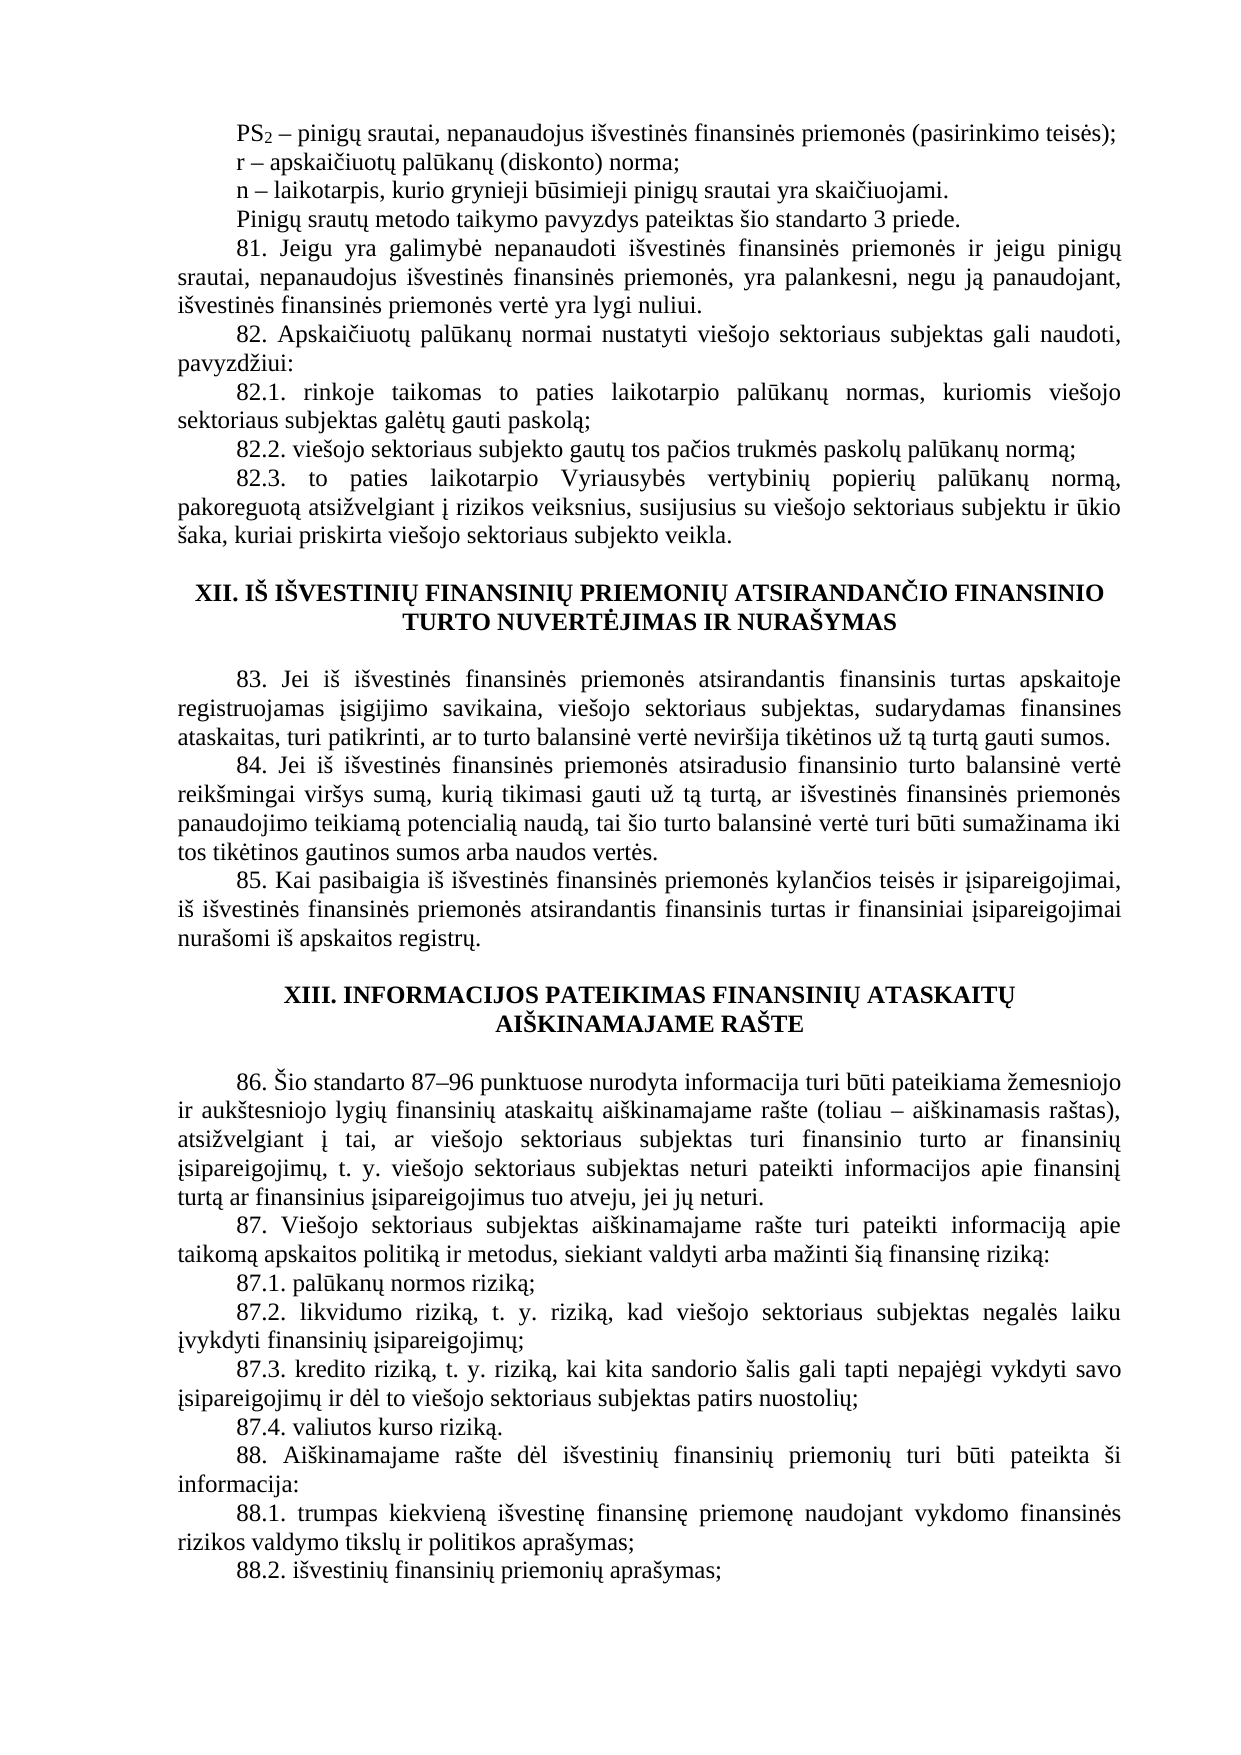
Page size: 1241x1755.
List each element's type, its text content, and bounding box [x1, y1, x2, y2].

text XII. IŠ IŠVESTINIŲ FINANSINIŲ PRIEMONIŲ ATSIRANDANČIO FINANSINIO TURTO NUVERTĖJIMAS IR NURAŠYMAS [177, 578, 1122, 636]
text 87.4. valiutos kurso riziką. [177, 1412, 1122, 1441]
text 87. Viešojo sektoriaus subjektas aiškinamajame rašte turi pateikti informaciją apie taikomą apskaitos politiką ir metodus, siekiant valdyti arba mažinti šią finansinę riziką: [177, 1211, 1122, 1268]
text 88.1. trumpas kiekvieną išvestinę finansinę priemonę naudojant vykdomo finansinės rizikos valdymo tikslų ir politikos aprašymas; [177, 1498, 1122, 1556]
text 86. Šio standarto 87–96 punktuose nurodyta informacija turi būti pateikiama žemesniojo ir aukštesniojo lygių finansinių ataskaitų aiškinamajame rašte (toliau – aiškinamasis raštas), atsižvelgiant į tai, ar viešojo sektoriaus subjektas turi finansinio turto ar finansinių įsipareigojimų, t. y. viešojo sektoriaus subjektas neturi pateikti informacijos apie finansinį turtą ar finansinius įsipareigojimus tuo atveju, jei jų neturi. [177, 1067, 1122, 1211]
text 87.3. kredito riziką, t. y. riziką, kai kita sandorio šalis gali tapti nepajėgi vykdyti savo įsipareigojimų ir dėl to viešojo sektoriaus subjektas patirs nuostolių; [177, 1354, 1122, 1412]
text 82.1. rinkoje taikomas to paties laikotarpio palūkanų normas, kuriomis viešojo sektoriaus subjektas galėtų gauti paskolą; [177, 377, 1122, 434]
text 87.2. likvidumo riziką, t. y. riziką, kad viešojo sektoriaus subjektas negalės laiku įvykdyti finansinių įsipareigojimų; [177, 1297, 1122, 1354]
text Pinigų srautų metodo taikymo pavyzdys pateiktas šio standarto 3 priede. [177, 204, 1122, 233]
text 81. Jeigu yra galimybė nepanaudoti išvestinės finansinės priemonės ir jeigu pinigų srautai, nepanaudojus išvestinės finansinės priemonės, yra palankesni, negu ją panaudojant, išvestinės finansinės priemonės vertė yra lygi nuliui. [177, 233, 1122, 319]
text 85. Kai pasibaigia iš išvestinės finansinės priemonės kylančios teisės ir įsipareigojimai, iš išvestinės finansinės priemonės atsirandantis finansinis turtas ir finansiniai įsipareigojimai nurašomi iš apskaitos registrų. [177, 866, 1122, 952]
text XIII. INFORMACIJOS PATEIKIMAS FINANSINIŲ ATASKAITŲ AIŠKINAMAJAME RAŠTE [177, 981, 1122, 1038]
text r – apskaičiuotų palūkanų (diskonto) norma; [177, 147, 1122, 176]
text 82.3. to paties laikotarpio Vyriausybės vertybinių popierių palūkanų normą, pakoreguotą atsižvelgiant į rizikos veiksnius, susijusius su viešojo sektoriaus subjektu ir ūkio šaka, kuriai priskirta viešojo sektoriaus subjekto veikla. [177, 463, 1122, 549]
text 84. Jei iš išvestinės finansinės priemonės atsiradusio finansinio turto balansinė vertė reikšmingai viršys sumą, kurią tikimasi gauti už tą turtą, ar išvestinės finansinės priemonės panaudojimo teikiamą potencialią naudą, tai šio turto balansinė vertė turi būti sumažinama iki tos tikėtinos gautinos sumos arba naudos vertės. [177, 751, 1122, 866]
text 82. Apskaičiuotų palūkanų normai nustatyti viešojo sektoriaus subjektas gali naudoti, pavyzdžiui: [177, 319, 1122, 377]
text 82.2. viešojo sektoriaus subjekto gautų tos pačios trukmės paskolų palūkanų normą; [177, 434, 1122, 463]
text 88.2. išvestinių finansinių priemonių aprašymas; [177, 1556, 1122, 1584]
text 83. Jei iš išvestinės finansinės priemonės atsirandantis finansinis turtas apskaitoje registruojamas įsigijimo savikaina, viešojo sektoriaus subjektas, sudarydamas finansines ataskaitas, turi patikrinti, ar to turto balansinė vertė neviršija tikėtinos už tą turtą gauti sumos. [177, 664, 1122, 751]
text 87.1. palūkanų normos riziką; [177, 1268, 1122, 1297]
text PS2 – pinigų srautai, nepanaudojus išvestinės finansinės priemonės (pasirinkimo teisės); [177, 118, 1122, 147]
text n – laikotarpis, kurio grynieji būsimieji pinigų srautai yra skaičiuojami. [177, 176, 1122, 204]
text 88. Aiškinamajame rašte dėl išvestinių finansinių priemonių turi būti pateikta ši informacija: [177, 1441, 1122, 1498]
